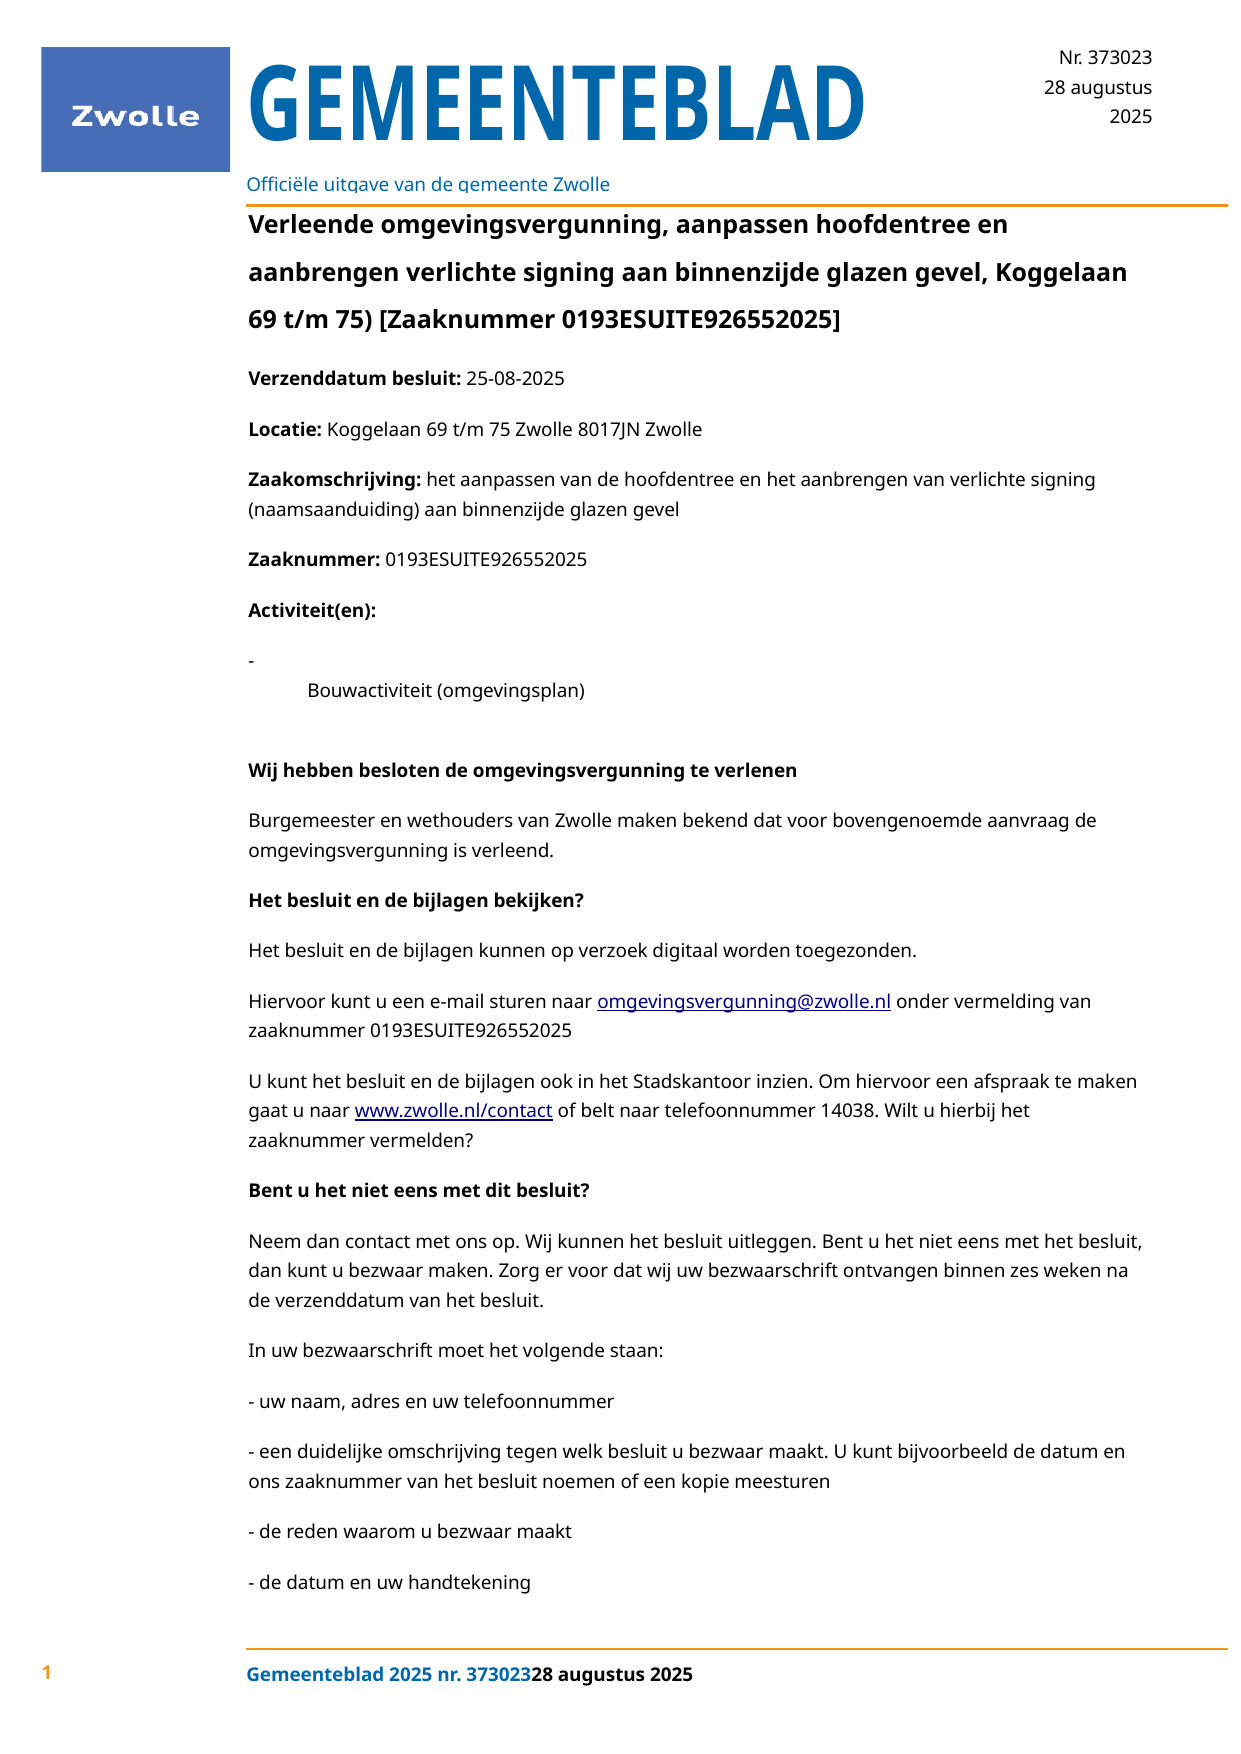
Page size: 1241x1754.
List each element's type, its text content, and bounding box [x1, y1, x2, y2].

text Locatie: Koggelaan 69 t/m 75 Zwolle 8017JN Zwolle [248, 416, 1152, 442]
text U kunt het besluit en de bijlagen ook in het Stadskantoor inzien. Om hiervoor een afspraak te maken gaat u naar www.zwolle.nl/contact of belt naar telefoonnummer 14038. Wilt u hierbij het zaaknummer vermelden? [248, 1068, 1152, 1153]
text Het besluit en de bijlagen bekijken? [248, 887, 1152, 913]
text Zaaknummer: 0193ESUITE926552025 [248, 546, 1152, 572]
text Het besluit en de bijlagen kunnen op verzoek digitaal worden toegezonden. [248, 938, 1152, 963]
text Verleende omgevingsvergunning, aanpassen hoofdentree en aanbrengen verlichte signing aan binnenzijde glazen gevel, Koggelaan 69 t/m 75) [Zaaknummer 0193ESUITE926552025] [248, 207, 1152, 336]
text Hiervoor kunt u een e-mail sturen naar omgevingsvergunning@zwolle.nl onder vermelding van zaaknummer 0193ESUITE926552025 [248, 988, 1152, 1043]
text Bent u het niet eens met dit besluit? [248, 1178, 1152, 1203]
text Burgemeester en wethouders van Zwolle maken bekend dat voor bovengenoemde aanvraag de omgevingsvergunning is verleend. [248, 807, 1152, 862]
picture [41, 47, 231, 172]
text - de datum en uw handtekening [248, 1569, 1152, 1594]
list Bouwactiviteit (omgevingsplan) [248, 677, 1152, 702]
text - uw naam, adres en uw telefoonnummer [248, 1388, 1152, 1414]
text Wij hebben besloten de omgevingsvergunning te verlenen [248, 757, 1152, 782]
text - de reden waarom u bezwaar maakt [248, 1518, 1152, 1544]
text In uw bezwaarschrift moet het volgende staan: [248, 1338, 1152, 1363]
text Zaakomschrijving: het aanpassen van de hoofdentree en het aanbrengen van verlichte signing (naamsaanduiding) aan binnenzijde glazen gevel [248, 466, 1152, 522]
text Verzenddatum besluit: 25-08-2025 [248, 366, 1152, 391]
text Neem dan contact met ons op. Wij kunnen het besluit uitleggen. Bent u het niet eens met het besluit, dan kunt u bezwaar maken. Zorg er voor dat wij uw bezwaarschrift ontvangen binnen zes weken na de verzenddatum van het besluit. [248, 1228, 1152, 1313]
text Activiteit(en): [248, 597, 1152, 622]
text - een duidelijke omschrijving tegen welk besluit u bezwaar maakt. U kunt bijvoorbeeld de datum en ons zaaknummer van het besluit noemen of een kopie meesturen [248, 1438, 1152, 1494]
